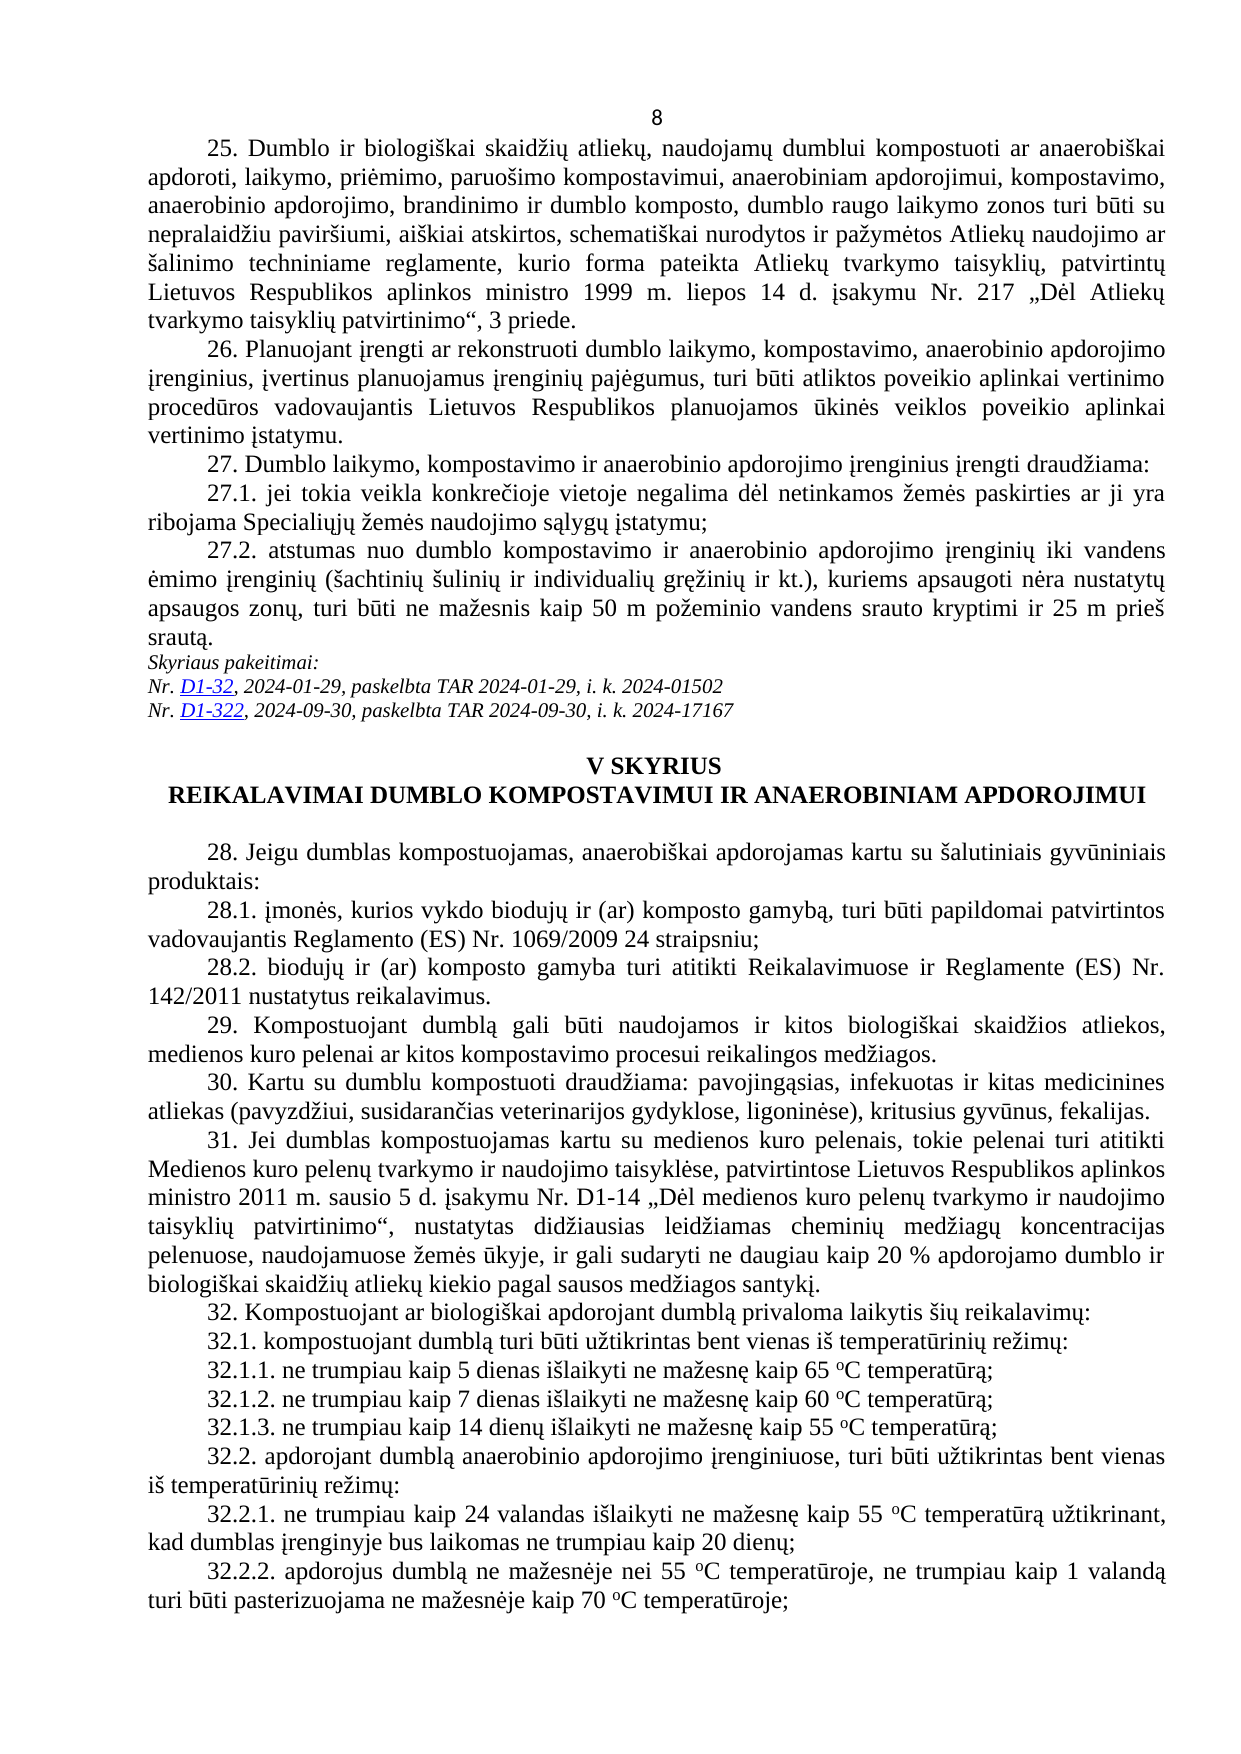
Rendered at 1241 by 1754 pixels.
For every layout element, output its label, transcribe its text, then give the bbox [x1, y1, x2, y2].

text 30. Kartu su dumblu kompostuoti draudžiama: pavojingąsias, infekuotas ir kitas medicinines atliekas (pavyzdžiui, susidarančias veterinarijos gydyklose, ligoninėse), kritusius gyvūnus, fekalijas. [148, 1067, 1166, 1125]
text 32.1. kompostuojant dumblą turi būti užtikrintas bent vienas iš temperatūrinių režimų: [148, 1326, 1166, 1355]
text 28.1. įmonės, kurios vykdo biodujų ir (ar) komposto gamybą, turi būti papildomai patvirtintos vadovaujantis Reglamento (ES) Nr. 1069/2009 24 straipsniu; [148, 895, 1166, 952]
text 31. Jei dumblas kompostuojamas kartu su medienos kuro pelenais, tokie pelenai turi atitikti Medienos kuro pelenų tvarkymo ir naudojimo taisyklėse, patvirtintose Lietuvos Respublikos aplinkos ministro 2011 m. sausio 5 d. įsakymu Nr. D1-14 „Dėl medienos kuro pelenų tvarkymo ir naudojimo taisyklių patvirtinimo“, nustatytas didžiausias leidžiamas cheminių medžiagų koncentracijas pelenuose, naudojamuose žemės ūkyje, ir gali sudaryti ne daugiau kaip 20 % apdorojamo dumblo ir biologiškai skaidžių atliekų kiekio pagal sausos medžiagos santykį. [148, 1125, 1166, 1297]
text 32.2.1. ne trumpiau kaip 24 valandas išlaikyti ne mažesnę kaip 55 oC temperatūrą užtikrinant, kad dumblas įrenginyje bus laikomas ne trumpiau kaip 20 dienų; [148, 1499, 1166, 1556]
text REIKALAVIMAI DUMBLO KOMPOSTAVIMUI IR ANAEROBINIAM APDOROJIMUI [148, 780, 1166, 809]
text 26. Planuojant įrengti ar rekonstruoti dumblo laikymo, kompostavimo, anaerobinio apdorojimo įrenginius, įvertinus planuojamus įrenginių pajėgumus, turi būti atliktos poveikio aplinkai vertinimo procedūros vadovaujantis Lietuvos Respublikos planuojamos ūkinės veiklos poveikio aplinkai vertinimo įstatymu. [148, 334, 1166, 449]
text 32. Kompostuojant ar biologiškai apdorojant dumblą privaloma laikytis šių reikalavimų: [148, 1297, 1166, 1326]
text 32.1.3. ne trumpiau kaip 14 dienų išlaikyti ne mažesnę kaip 55 oC temperatūrą; [148, 1412, 1166, 1441]
text 27. Dumblo laikymo, kompostavimo ir anaerobinio apdorojimo įrenginius įrengti draudžiama: [148, 449, 1166, 478]
text Nr. D1-322, 2024-09-30, paskelbta TAR 2024-09-30, i. k. 2024-17167 [148, 698, 1166, 722]
text 28. Jeigu dumblas kompostuojamas, anaerobiškai apdorojamas kartu su šalutiniais gyvūniniais produktais: [148, 837, 1166, 895]
text Nr. D1-32, 2024-01-29, paskelbta TAR 2024-01-29, i. k. 2024-01502 [148, 674, 1166, 698]
text 27.1. jei tokia veikla konkrečioje vietoje negalima dėl netinkamos žemės paskirties ar ji yra ribojama Specialiųjų žemės naudojimo sąlygų įstatymu; [148, 478, 1166, 535]
text 25. Dumblo ir biologiškai skaidžių atliekų, naudojamų dumblui kompostuoti ar anaerobiškai apdoroti, laikymo, priėmimo, paruošimo kompostavimui, anaerobiniam apdorojimui, kompostavimo, anaerobinio apdorojimo, brandinimo ir dumblo komposto, dumblo raugo laikymo zonos turi būti su nepralaidžiu paviršiumi, aiškiai atskirtos, schematiškai nurodytos ir pažymėtos Atliekų naudojimo ar šalinimo techniniame reglamente, kurio forma pateikta Atliekų tvarkymo taisyklių, patvirtintų Lietuvos Respublikos aplinkos ministro 1999 m. liepos 14 d. įsakymu Nr. 217 „Dėl Atliekų tvarkymo taisyklių patvirtinimo“, 3 priede. [148, 133, 1166, 334]
text V SKYRIUS [148, 751, 1166, 780]
text 29. Kompostuojant dumblą gali būti naudojamos ir kitos biologiškai skaidžios atliekos, medienos kuro pelenai ar kitos kompostavimo procesui reikalingos medžiagos. [148, 1010, 1166, 1067]
text 27.2. atstumas nuo dumblo kompostavimo ir anaerobinio apdorojimo įrenginių iki vandens ėmimo įrenginių (šachtinių šulinių ir individualių gręžinių ir kt.), kuriems apsaugoti nėra nustatytų apsaugos zonų, turi būti ne mažesnis kaip 50 m požeminio vandens srauto kryptimi ir 25 m prieš srautą. [148, 535, 1166, 650]
text Skyriaus pakeitimai: [148, 650, 1166, 674]
text 28.2. biodujų ir (ar) komposto gamyba turi atitikti Reikalavimuose ir Reglamente (ES) Nr. 142/2011 nustatytus reikalavimus. [148, 952, 1166, 1010]
text 32.1.1. ne trumpiau kaip 5 dienas išlaikyti ne mažesnę kaip 65 oC temperatūrą; [148, 1355, 1166, 1384]
text 32.2.2. apdorojus dumblą ne mažesnėje nei 55 oC temperatūroje, ne trumpiau kaip 1 valandą turi būti pasterizuojama ne mažesnėje kaip 70 oC temperatūroje; [148, 1556, 1166, 1614]
text 32.2. apdorojant dumblą anaerobinio apdorojimo įrenginiuose, turi būti užtikrintas bent vienas iš temperatūrinių režimų: [148, 1441, 1166, 1499]
text 32.1.2. ne trumpiau kaip 7 dienas išlaikyti ne mažesnę kaip 60 oC temperatūrą; [148, 1384, 1166, 1412]
